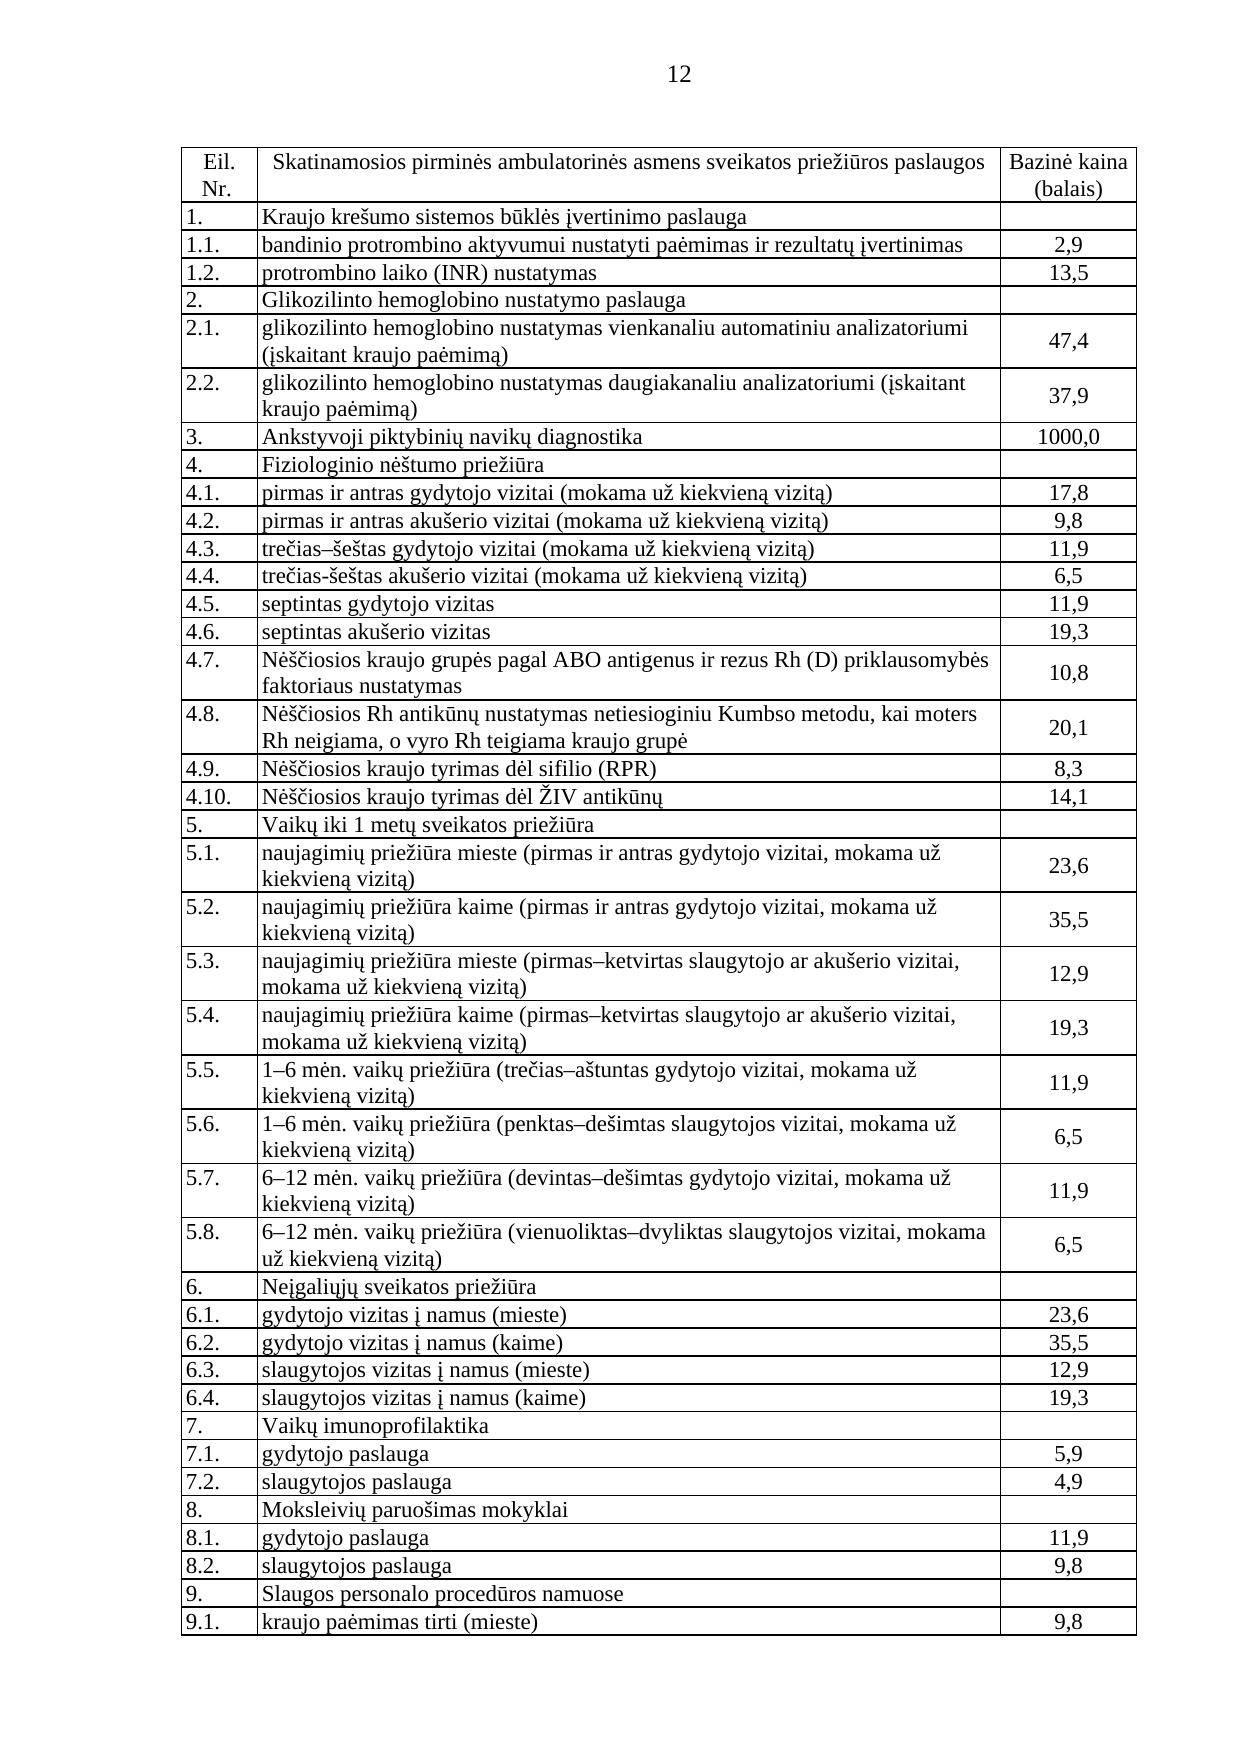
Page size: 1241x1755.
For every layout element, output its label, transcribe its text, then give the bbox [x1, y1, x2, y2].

table_cell 9,8 [1001, 1552, 1136, 1578]
table_cell gydytojo vizitas į namus (kaime) [258, 1329, 1000, 1355]
table_cell 2. [182, 287, 257, 313]
table_cell pirmas ir antras akušerio vizitai (mokama už kiekvieną vizitą) [258, 507, 1000, 533]
table_cell [1001, 811, 1136, 837]
table_cell naujagimių priežiūra mieste (pirmas–ketvirtas slaugytojo ar akušerio vizitai, mokama už kiekvieną vizitą) [258, 947, 1000, 1000]
table_cell 11,9 [1001, 1056, 1136, 1108]
table_cell trečias–šeštas gydytojo vizitai (mokama už kiekvieną vizitą) [258, 535, 1000, 561]
table_cell 6–12 mėn. vaikų priežiūra (devintas–dešimtas gydytojo vizitai, mokama už kiekvieną vizitą) [258, 1164, 1000, 1217]
table_cell Nėščiosios kraujo tyrimas dėl ŽIV antikūnų [258, 783, 1000, 809]
table_cell 5.1. [182, 839, 257, 891]
table_cell glikozilinto hemoglobino nustatymas daugiakanaliu analizatoriumi (įskaitant kraujo paėmimą) [258, 369, 1000, 421]
table_cell 11,9 [1001, 1164, 1136, 1217]
table_cell 6–12 mėn. vaikų priežiūra (vienuoliktas–dvyliktas slaugytojos vizitai, mokama už kiekvieną vizitą) [258, 1218, 1000, 1271]
table_cell 7.2. [182, 1468, 257, 1494]
table_cell 19,3 [1001, 1385, 1136, 1411]
table_cell [1001, 1412, 1136, 1439]
table_cell slaugytojos vizitas į namus (mieste) [258, 1357, 1000, 1383]
table_cell 5.3. [182, 947, 257, 1000]
table_cell Fiziologinio nėštumo priežiūra [258, 451, 1000, 477]
table_cell 8.2. [182, 1552, 257, 1578]
table_cell 3. [182, 423, 257, 449]
table_cell Slaugos personalo procedūros namuose [258, 1580, 1000, 1606]
table_cell 6,5 [1001, 1110, 1136, 1163]
table_cell 20,1 [1001, 701, 1136, 753]
table_cell Neįgaliųjų sveikatos priežiūra [258, 1273, 1000, 1299]
table_cell [1001, 1273, 1136, 1299]
table_cell 5. [182, 811, 257, 837]
table_cell 6,5 [1001, 1218, 1136, 1271]
table_cell 12,9 [1001, 1357, 1136, 1383]
table_cell 4. [182, 451, 257, 477]
table_header Skatinamosios pirminės ambulatorinės asmens sveikatos priežiūros paslaugos [258, 148, 1000, 201]
table_cell 11,9 [1001, 1524, 1136, 1550]
table_cell 23,6 [1001, 1301, 1136, 1327]
table_cell 1–6 mėn. vaikų priežiūra (trečias–aštuntas gydytojo vizitai, mokama už kiekvieną vizitą) [258, 1056, 1000, 1108]
table_cell 17,8 [1001, 479, 1136, 505]
table_header Bazinė kaina (balais) [1001, 148, 1136, 201]
table_cell Nėščiosios kraujo tyrimas dėl sifilio (RPR) [258, 755, 1000, 781]
table_cell [1001, 1496, 1136, 1522]
table_cell 7. [182, 1412, 257, 1439]
table_cell 1.1. [182, 231, 257, 257]
table_cell 47,4 [1001, 315, 1136, 367]
table_cell 4.2. [182, 507, 257, 533]
table_cell protrombino laiko (INR) nustatymas [258, 259, 1000, 285]
table_cell 1.2. [182, 259, 257, 285]
table_cell [1001, 451, 1136, 477]
table_cell 6,5 [1001, 563, 1136, 589]
table_cell 9,8 [1001, 1608, 1136, 1634]
table_cell 4.1. [182, 479, 257, 505]
table_cell gydytojo paslauga [258, 1524, 1000, 1550]
table_cell 10,8 [1001, 646, 1136, 699]
table_cell naujagimių priežiūra kaime (pirmas–ketvirtas slaugytojo ar akušerio vizitai, mokama už kiekvieną vizitą) [258, 1001, 1000, 1054]
table_cell 8.1. [182, 1524, 257, 1550]
table_cell 5.5. [182, 1056, 257, 1108]
table_cell Nėščiosios Rh antikūnų nustatymas netiesioginiu Kumbso metodu, kai moters Rh neigiama, o vyro Rh teigiama kraujo grupė [258, 701, 1000, 753]
table_cell 1. [182, 203, 257, 229]
table_cell 1000,0 [1001, 423, 1136, 449]
table_cell 12,9 [1001, 947, 1136, 1000]
table_cell septintas gydytojo vizitas [258, 591, 1000, 617]
table_cell 5.7. [182, 1164, 257, 1217]
table_cell gydytojo vizitas į namus (mieste) [258, 1301, 1000, 1327]
table_cell 6.2. [182, 1329, 257, 1355]
table_cell 9,8 [1001, 507, 1136, 533]
table_cell 23,6 [1001, 839, 1136, 891]
table_cell 14,1 [1001, 783, 1136, 809]
table_cell 6. [182, 1273, 257, 1299]
table_cell kraujo paėmimas tirti (mieste) [258, 1608, 1000, 1634]
table_cell 35,5 [1001, 1329, 1136, 1355]
table_cell 4.9. [182, 755, 257, 781]
table_cell [1001, 287, 1136, 313]
table_cell slaugytojos vizitas į namus (kaime) [258, 1385, 1000, 1411]
table_cell 35,5 [1001, 893, 1136, 946]
table_cell 13,5 [1001, 259, 1136, 285]
table_cell gydytojo paslauga [258, 1440, 1000, 1467]
table_cell trečias-šeštas akušerio vizitai (mokama už kiekvieną vizitą) [258, 563, 1000, 589]
table_cell 2.2. [182, 369, 257, 421]
table_cell 4.7. [182, 646, 257, 699]
table_cell Vaikų imunoprofilaktika [258, 1412, 1000, 1439]
table_cell [1001, 203, 1136, 229]
table_cell 2,9 [1001, 231, 1136, 257]
table_cell 19,3 [1001, 618, 1136, 645]
table_cell 4.3. [182, 535, 257, 561]
table_cell 5.4. [182, 1001, 257, 1054]
table_cell naujagimių priežiūra kaime (pirmas ir antras gydytojo vizitai, mokama už kiekvieną vizitą) [258, 893, 1000, 946]
table_cell [1001, 1580, 1136, 1606]
table_cell Glikozilinto hemoglobino nustatymo paslauga [258, 287, 1000, 313]
table_cell Kraujo krešumo sistemos būklės įvertinimo paslauga [258, 203, 1000, 229]
table_cell 11,9 [1001, 591, 1136, 617]
table_cell 4.5. [182, 591, 257, 617]
table_cell 9.1. [182, 1608, 257, 1634]
table_cell 6.4. [182, 1385, 257, 1411]
table_cell naujagimių priežiūra mieste (pirmas ir antras gydytojo vizitai, mokama už kiekvieną vizitą) [258, 839, 1000, 891]
table_cell 9. [182, 1580, 257, 1606]
table_cell 19,3 [1001, 1001, 1136, 1054]
table_cell 5.8. [182, 1218, 257, 1271]
table_cell 6.1. [182, 1301, 257, 1327]
table_cell 6.3. [182, 1357, 257, 1383]
table_cell 2.1. [182, 315, 257, 367]
table_cell 1–6 mėn. vaikų priežiūra (penktas–dešimtas slaugytojos vizitai, mokama už kiekvieną vizitą) [258, 1110, 1000, 1163]
table_cell 4.8. [182, 701, 257, 753]
table_cell 5,9 [1001, 1440, 1136, 1467]
table_cell 4,9 [1001, 1468, 1136, 1494]
table_header Eil. Nr. [182, 148, 257, 201]
table_cell 7.1. [182, 1440, 257, 1467]
table_cell bandinio protrombino aktyvumui nustatyti paėmimas ir rezultatų įvertinimas [258, 231, 1000, 257]
table_cell slaugytojos paslauga [258, 1468, 1000, 1494]
table_cell pirmas ir antras gydytojo vizitai (mokama už kiekvieną vizitą) [258, 479, 1000, 505]
table_cell Ankstyvoji piktybinių navikų diagnostika [258, 423, 1000, 449]
table_cell 4.10. [182, 783, 257, 809]
table_cell 4.6. [182, 618, 257, 645]
table_cell 8. [182, 1496, 257, 1522]
table_cell septintas akušerio vizitas [258, 618, 1000, 645]
table_cell 5.6. [182, 1110, 257, 1163]
table_cell 37,9 [1001, 369, 1136, 421]
table_cell 5.2. [182, 893, 257, 946]
table_cell Vaikų iki 1 metų sveikatos priežiūra [258, 811, 1000, 837]
table_cell 11,9 [1001, 535, 1136, 561]
table_cell 4.4. [182, 563, 257, 589]
table_cell Nėščiosios kraujo grupės pagal ABO antigenus ir rezus Rh (D) priklausomybės faktoriaus nustatymas [258, 646, 1000, 699]
table_cell slaugytojos paslauga [258, 1552, 1000, 1578]
table_cell 8,3 [1001, 755, 1136, 781]
table_cell glikozilinto hemoglobino nustatymas vienkanaliu automatiniu analizatoriumi (įskaitant kraujo paėmimą) [258, 315, 1000, 367]
table_cell Moksleivių paruošimas mokyklai [258, 1496, 1000, 1522]
